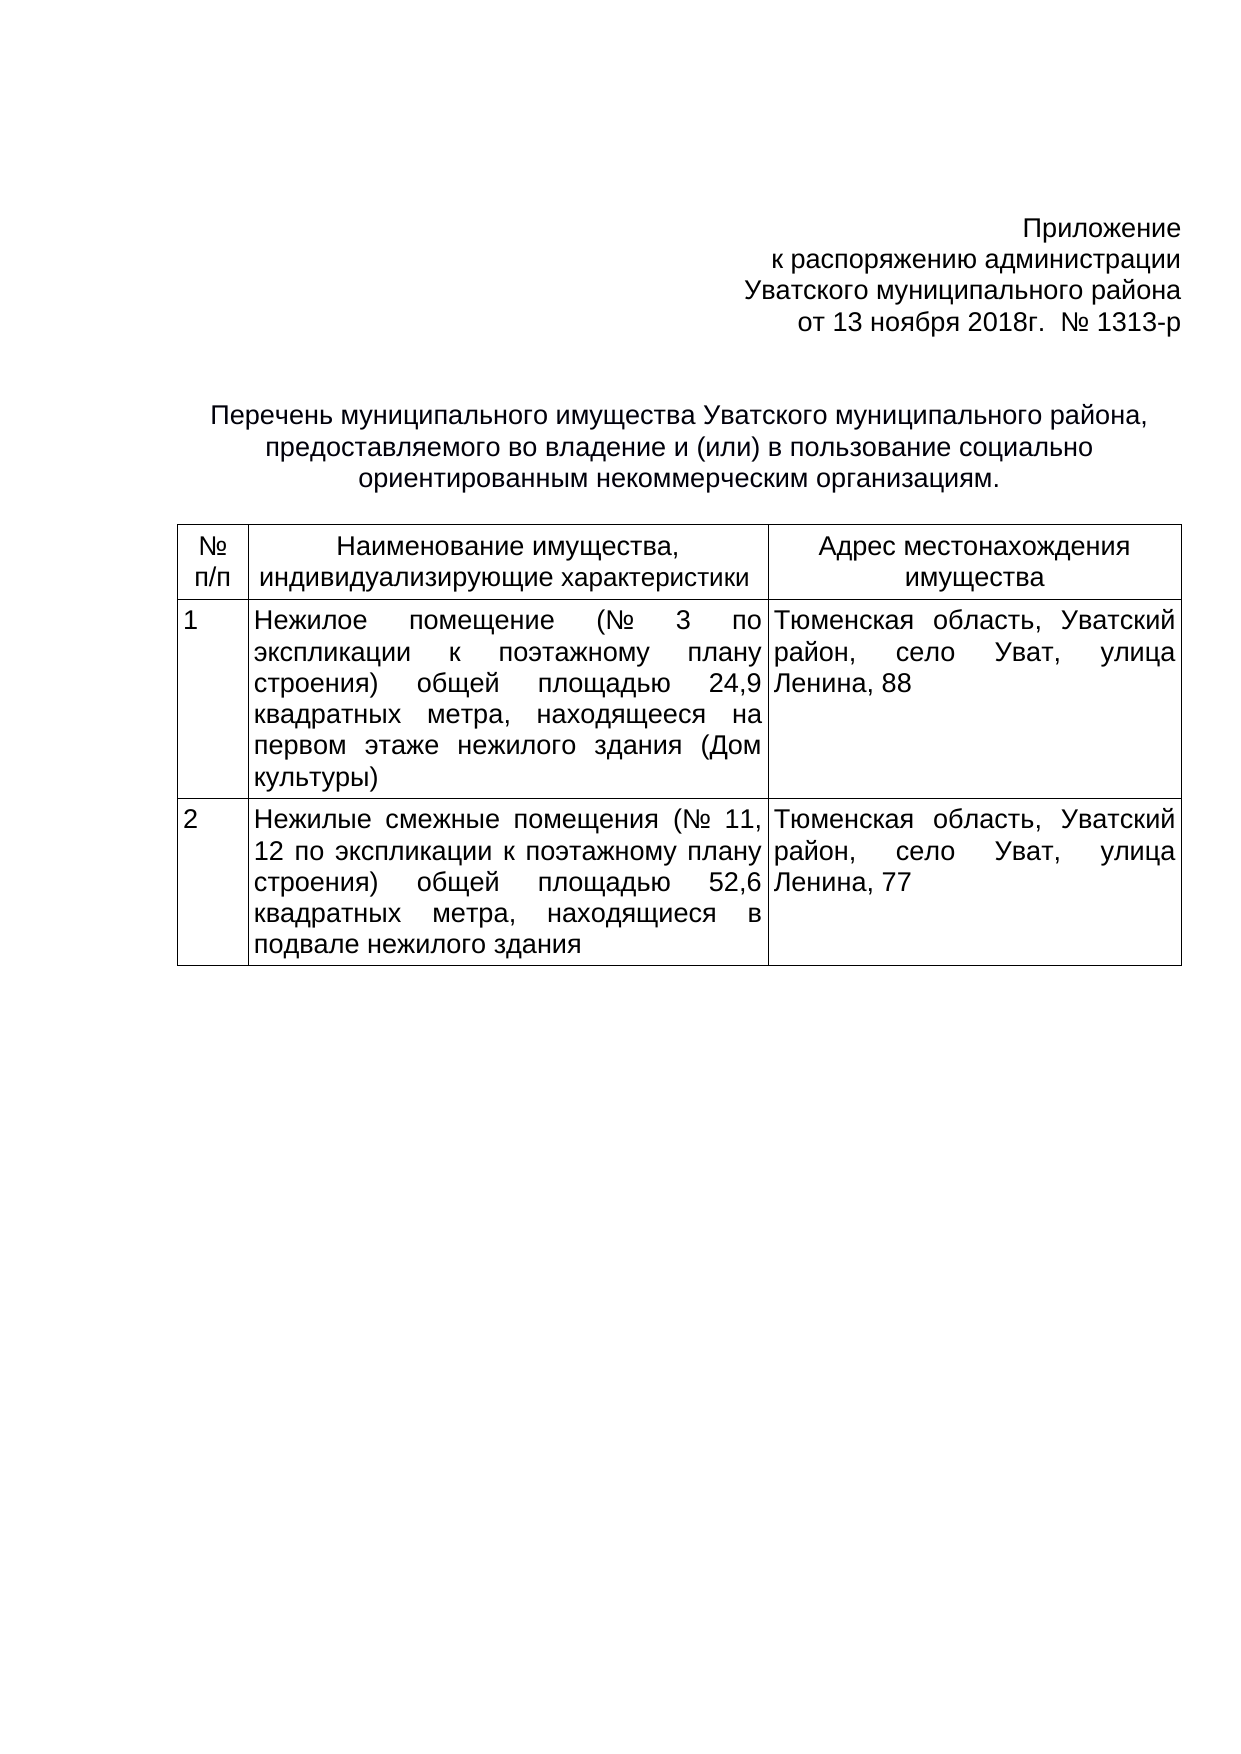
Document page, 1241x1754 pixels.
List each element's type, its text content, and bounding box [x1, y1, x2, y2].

table_cell 2 [178, 799, 248, 965]
text от 13 ноября 2018г. № 1313-р [177, 306, 1181, 337]
table_cell 1 [178, 600, 248, 797]
table_header № п/п [178, 525, 248, 598]
text Уватского муниципального района [177, 274, 1181, 306]
text Перечень муниципального имущества Уватского муниципального района, предоставляемого во владение и (или) в пользование социально ориентированным некоммерческим организациям. [177, 399, 1181, 493]
table_cell Тюменская область, Уватский район, село Уват, улица Ленина, 77 [769, 799, 1181, 965]
table_cell Тюменская область, Уватский район, село Уват, улица Ленина, 88 [769, 600, 1181, 797]
table_header Адрес местонахождения имущества [769, 525, 1181, 598]
table_cell Нежилые смежные помещения (№ 11, 12 по экспликации к поэтажному плану строения) общей площадью 52,6 квадратных метра, находящиеся в подвале нежилого здания [249, 799, 768, 965]
text к распоряжению администрации [177, 243, 1181, 274]
table_cell Нежилое помещение (№ 3 по экспликации к поэтажному плану строения) общей площадью 24,9 квадратных метра, находящееся на первом этаже нежилого здания (Дом культуры) [249, 600, 768, 797]
text Приложение [177, 212, 1181, 243]
table_header Наименование имущества, индивидуализирующие характеристики [249, 525, 768, 598]
